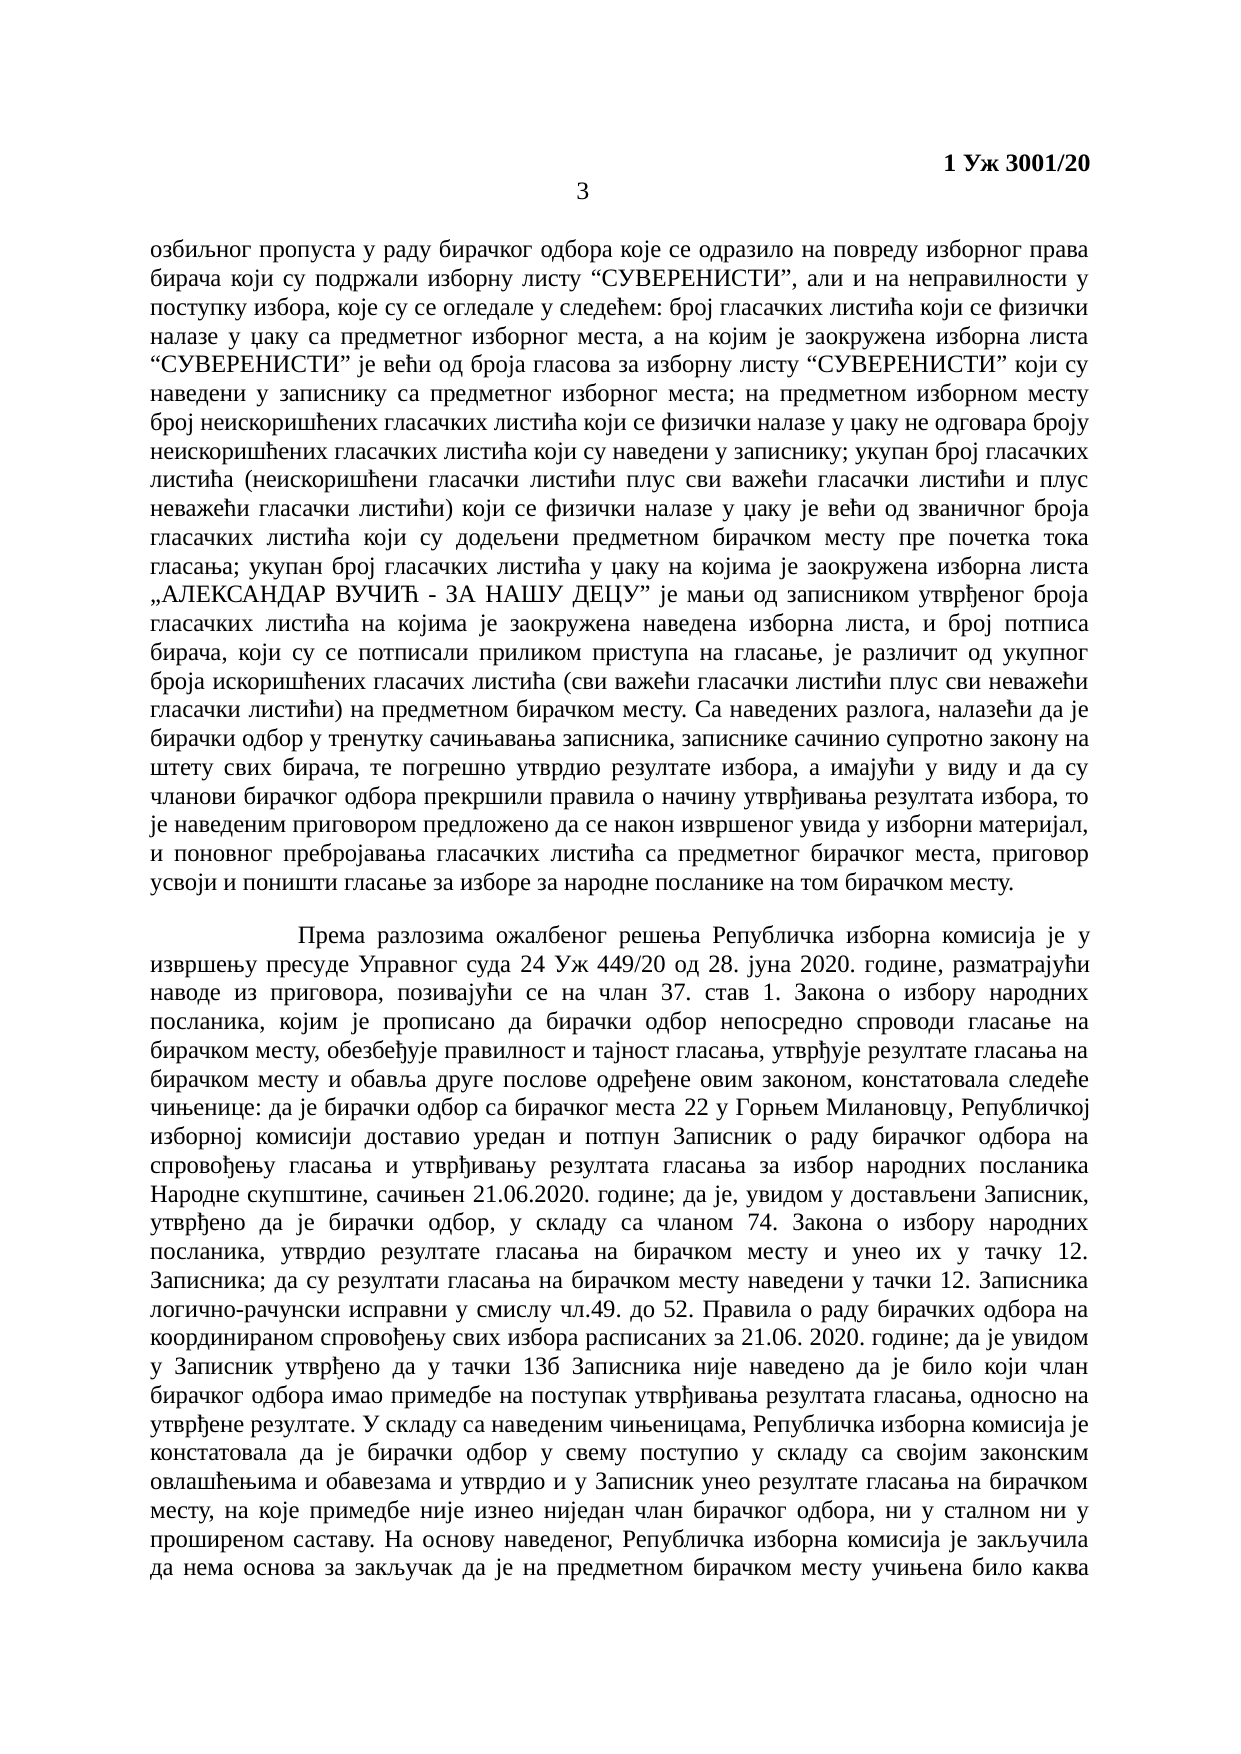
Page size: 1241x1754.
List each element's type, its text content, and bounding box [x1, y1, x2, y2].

text озбиљног пропуста у раду бирачког одбора које се одразило на повреду изборног права бирача који су подржали изборну листу “СУВЕРЕНИСТИ”, али и на неправилности у поступку избора, које су се огледале у следећем: број гласачких листића који се физички налазе у џаку са предметног изборног места, а на којим је заокружена изборна листа “СУВЕРЕНИСТИ” је већи од броја гласова за изборну листу “СУВЕРЕНИСТИ” који су наведени у записнику са предметног изборног места; на предметном изборном месту број неискоришћених гласачких листића који се физички налазе у џаку не одговара броју неискоришћених гласачких листића који су наведени у записнику; укупан број гласачких листића (неискоришћени гласачки листићи плус сви важећи гласачки листићи и плус неважећи гласачки листићи) који се физички налазе у џаку је већи од званичног броја гласачких листића који су додељени предметном бирачком месту пре почетка тока гласања; укупан број гласачких листића у џаку на којима је заокружена изборна листа „АЛЕКСАНДАР ВУЧИЋ - ЗА НАШУ ДЕЦУ” је мањи од записником утврђеног броја гласачких листића на којима је заокружена наведена изборна листа, и број потписа бирача, који су се потписали приликом приступа на гласање, је различит од укупног броја искоришћених гласачих листића (сви важећи гласачки листићи плус сви неважећи гласачки листићи) на предметном бирачком месту. Са наведених разлога, налазећи да је бирачки одбор у тренутку сачињавања записника, записнике сачинио супротно закону на штету свих бирача, те погрешно утврдио резултате избора, а имајући у виду и да су чланови бирачког одбора прекршили правила о начину утврђивања резултата избора, то је наведеним приговором предложено да се након извршеног увида у изборни материјал, и поновног пребројавања гласачких листића са предметног бирачког места, приговор усвоји и поништи гласање за изборе за народне посланике на том бирачком месту. [150, 234, 1090, 896]
text Према разлозима ожалбеног решења Републичка изборна комисија је у извршењу пресуде Управног суда 24 Уж 449/20 од 28. јуна 2020. године, разматрајући наводе из приговора, позивајући се на члан 37. став 1. Закона о избору народних посланика, којим је прописано да бирачки одбор непосредно спроводи гласање на бирачком месту, обезбеђује правилност и тајност гласања, утврђује резултате гласања на бирачком месту и обавља друге послове одређене овим законом, констатовала следеће чињенице: да је бирачки одбор са бирачког места 22 у Горњем Милановцу, Републичкој изборној комисији доставио уредан и потпун Записник о раду бирачког одбора на спровођењу гласања и утврђивању резултата гласања за избор народних посланика Народне скупштине, сачињен 21.06.2020. године; да је, увидом у достављени Записник, утврђено да је бирачки одбор, у складу са чланом 74. Закона о избору народних посланика, утврдио резултате гласања на бирачком месту и унео их у тачку 12. Записника; да су резултати гласања на бирачком месту наведени у тачки 12. Записника логично-рачунски исправни у смислу чл.49. до 52. Правила о раду бирачких одбора на координираном спровођењу свих избора расписаних за 21.06. 2020. године; да је увидом у Записник утврђено да у тачки 13б Записника није наведено да је било који члан бирачког одбора имао примедбе на поступак утврђивања резултата гласања, односно на утврђене резултате. У складу са наведеним чињеницама, Републичка изборна комисија је констатовала да је бирачки одбор у свему поступио у складу са својим законским овлашћењима и обавезама и утврдио и у Записник унео резултате гласања на бирачком месту, на које примедбе није изнео ниједан члан бирачког одбора, ни у сталном ни у проширеном саставу. На основу наведеног, Републичка изборна комисија је закључила да нема основа за закључак да је на предметном бирачком месту учињена било каква [150, 920, 1090, 1581]
